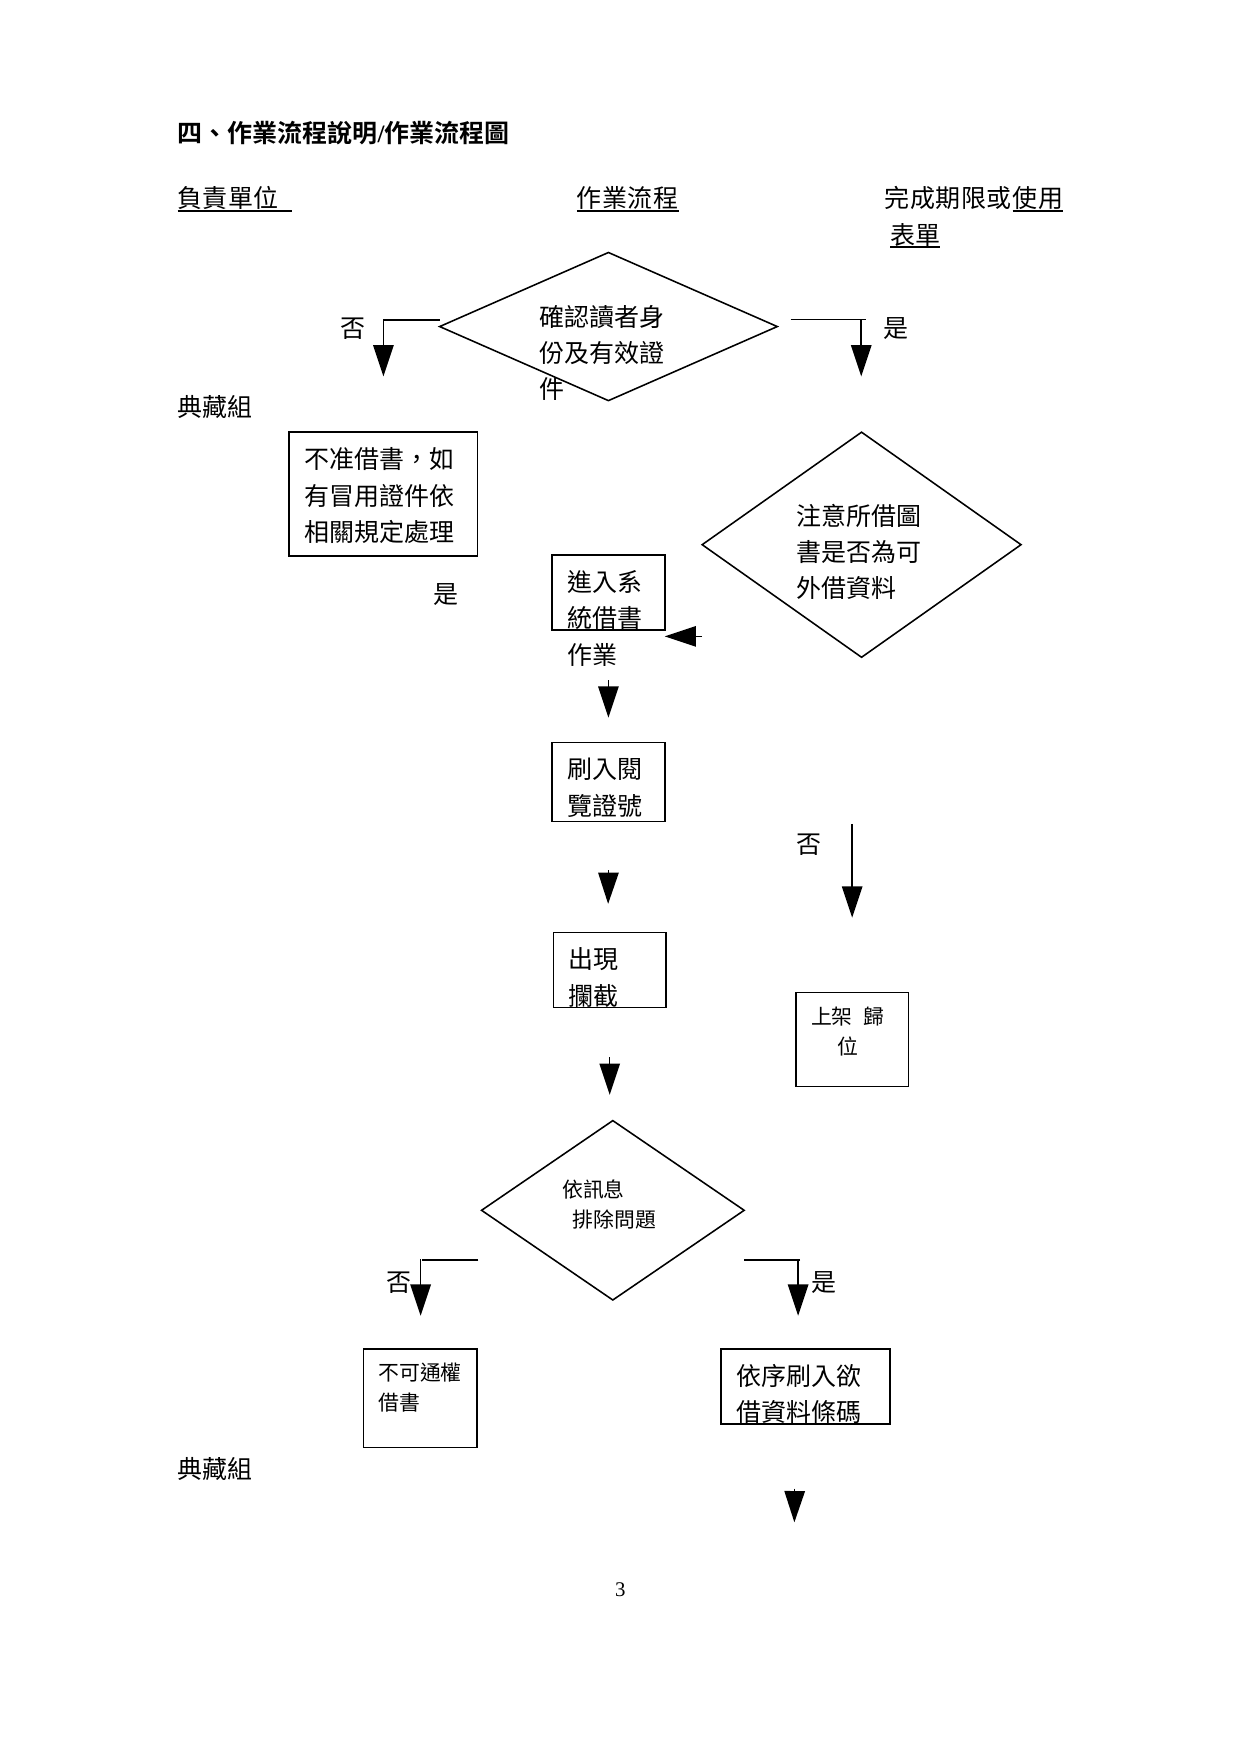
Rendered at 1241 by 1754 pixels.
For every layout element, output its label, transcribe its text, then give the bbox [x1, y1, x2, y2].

text 四、作業流程說明/作業流程圖 [177, 114, 1063, 150]
text 是 [740, 309, 1063, 345]
text 典藏組 [177, 1426, 1063, 1489]
text 否 [177, 801, 1063, 864]
text 典藏組 [177, 364, 1063, 426]
text 是 [615, 1239, 1063, 1301]
text 是 [177, 551, 797, 614]
text 否 [177, 309, 477, 345]
text 負責單位 作業流程 完成期限或使用表單 [177, 179, 1063, 251]
text 否 [177, 1239, 611, 1301]
text [926, 551, 1063, 614]
